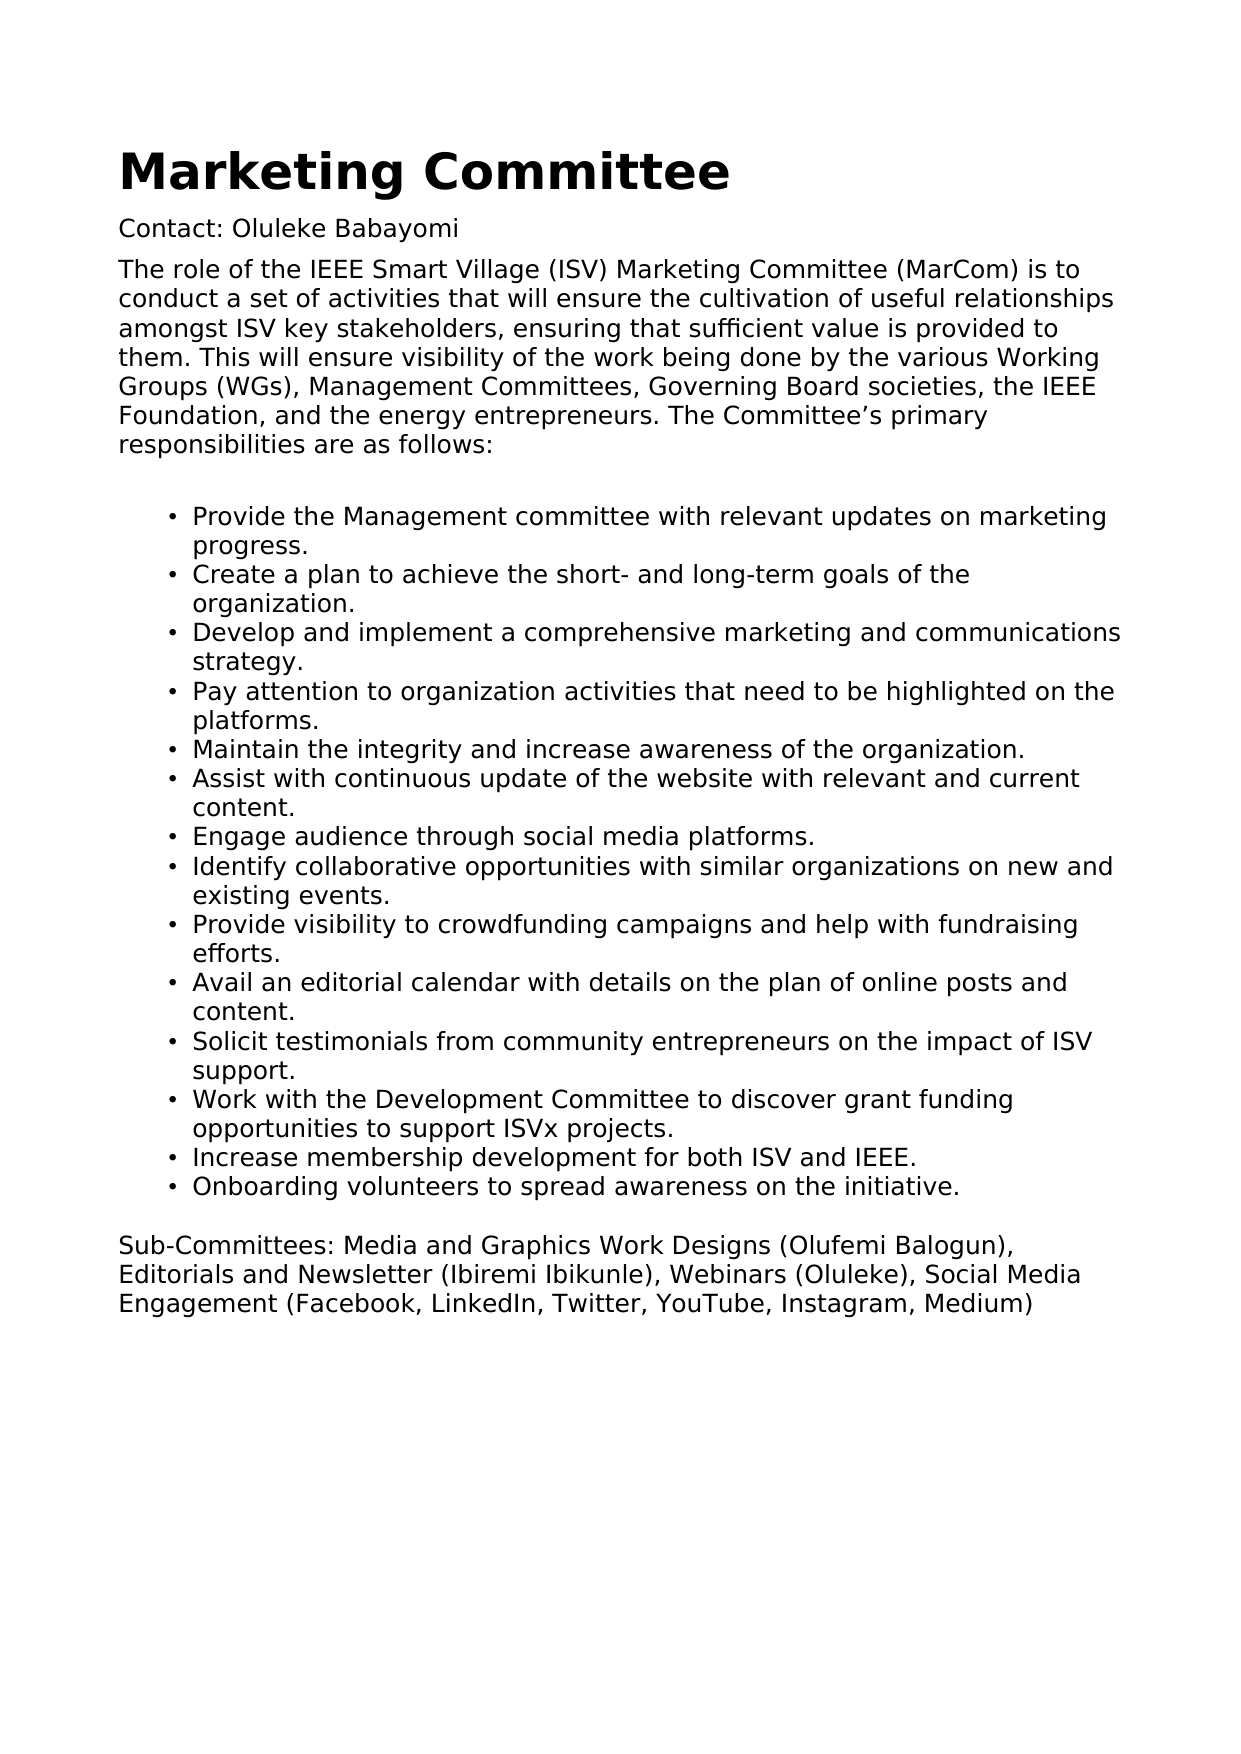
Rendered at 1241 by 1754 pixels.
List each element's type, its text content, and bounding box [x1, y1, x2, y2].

list Develop and implement a comprehensive marketing and communications strategy. [177, 618, 1122, 677]
list Assist with continuous update of the website with relevant and current content. [177, 764, 1122, 822]
text Sub-Committees: Media and Graphics Work Designs (Olufemi Balogun), Editorials and Newsletter (Ibiremi Ibikunle), Webinars (Oluleke), Social Media Engagement (Facebook, LinkedIn, Twitter, YouTube, Instagram, Medium) [118, 1231, 1122, 1319]
list Identify collaborative opportunities with similar organizations on new and existing events. [177, 852, 1122, 910]
list Work with the Development Committee to discover grant funding opportunities to support ISVx projects. [177, 1085, 1122, 1143]
list Provide visibility to crowdfunding campaigns and help with fundraising efforts. [177, 910, 1122, 968]
list Pay attention to organization activities that need to be highlighted on the platforms. [177, 677, 1122, 735]
text Contact: Oluleke Babayomi [118, 214, 1122, 243]
list Avail an editorial calendar with details on the plan of online posts and content. [177, 968, 1122, 1027]
list Create a plan to achieve the short- and long-term goals of the organization. [177, 560, 1122, 618]
list Onboarding volunteers to spread awareness on the initiative. [177, 1172, 1122, 1202]
list Solicit testimonials from community entrepreneurs on the impact of ISV support. [177, 1027, 1122, 1085]
list Engage audience through social media platforms. [177, 822, 1122, 852]
subtitle Marketing Committee [118, 143, 1122, 201]
list Increase membership development for both ISV and IEEE. [177, 1143, 1122, 1172]
text The role of the IEEE Smart Village (ISV) Marketing Committee (MarCom) is to conduct a set of activities that will ensure the cultivation of useful relationships amongst ISV key stakeholders, ensuring that sufficient value is provided to them. This will ensure visibility of the work being done by the various Working Groups (WGs), Management Committees, Governing Board societies, the IEEE Foundation, and the energy entrepreneurs. The Committee’s primary responsibilities are as follows: [118, 256, 1122, 460]
list Maintain the integrity and increase awareness of the organization. [177, 735, 1122, 764]
list Provide the Management committee with relevant updates on marketing progress. [177, 502, 1122, 560]
